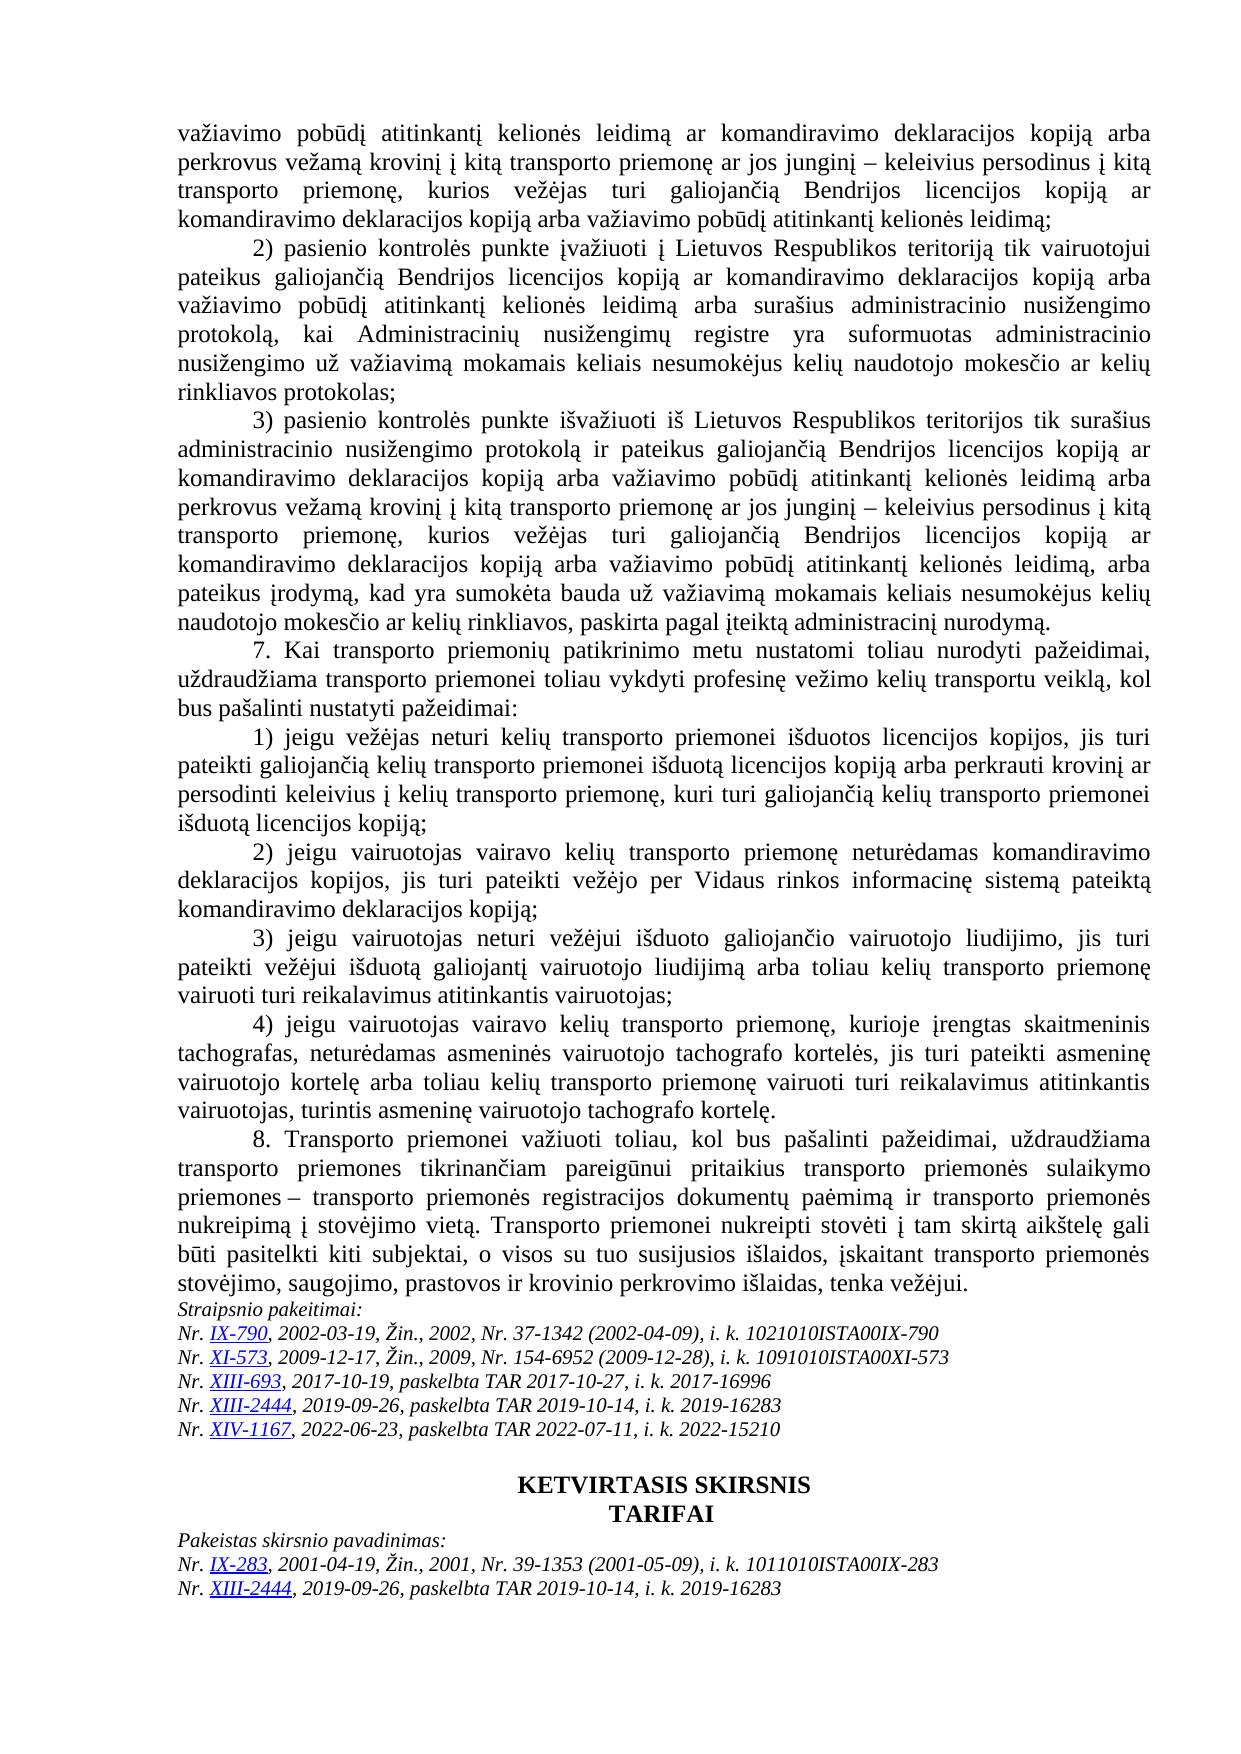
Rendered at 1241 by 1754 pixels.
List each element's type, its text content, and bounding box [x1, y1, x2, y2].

text 3) jeigu vairuotojas neturi vežėjui išduoto galiojančio vairuotojo liudijimo, jis turi pateikti vežėjui išduotą galiojantį vairuotojo liudijimą arba toliau kelių transporto priemonę vairuoti turi reikalavimus atitinkantis vairuotojas; [177, 923, 1152, 1009]
text 4) jeigu vairuotojas vairavo kelių transporto priemonę, kurioje įrengtas skaitmeninis tachografas, neturėdamas asmeninės vairuotojo tachografo kortelės, jis turi pateikti asmeninę vairuotojo kortelę arba toliau kelių transporto priemonę vairuoti turi reikalavimus atitinkantis vairuotojas, turintis asmeninę vairuotojo tachografo kortelę. [177, 1009, 1152, 1124]
text 2) jeigu vairuotojas vairavo kelių transporto priemonę neturėdamas komandiravimo deklaracijos kopijos, jis turi pateikti vežėjo per Vidaus rinkos informacinę sistemą pateiktą komandiravimo deklaracijos kopiją; [177, 837, 1152, 923]
text Nr. XIII-2444, 2019-09-26, paskelbta TAR 2019-10-14, i. k. 2019-16283 [177, 1576, 1152, 1600]
text Pakeistas skirsnio pavadinimas: [177, 1527, 1152, 1552]
text 3) pasienio kontrolės punkte išvažiuoti iš Lietuvos Respublikos teritorijos tik surašius administracinio nusižengimo protokolą ir pateikus galiojančią Bendrijos licencijos kopiją ar komandiravimo deklaracijos kopiją arba važiavimo pobūdį atitinkantį kelionės leidimą arba perkrovus vežamą krovinį į kitą transporto priemonę ar jos junginį – keleivius persodinus į kitą transporto priemonę, kurios vežėjas turi galiojančią Bendrijos licencijos kopiją ar komandiravimo deklaracijos kopiją arba važiavimo pobūdį atitinkantį kelionės leidimą, arba pateikus įrodymą, kad yra sumokėta bauda už važiavimą mokamais keliais nesumokėjus kelių naudotojo mokesčio ar kelių rinkliavos, paskirta pagal įteiktą administracinį nurodymą. [177, 406, 1152, 636]
text 1) jeigu vežėjas neturi kelių transporto priemonei išduotos licencijos kopijos, jis turi pateikti galiojančią kelių transporto priemonei išduotą licencijos kopiją arba perkrauti krovinį ar persodinti keleivius į kelių transporto priemonę, kuri turi galiojančią kelių transporto priemonei išduotą licencijos kopiją; [177, 722, 1152, 837]
text TARIFAI [177, 1499, 1152, 1527]
text Nr. XIII-693, 2017-10-19, paskelbta TAR 2017-10-27, i. k. 2017-16996 [177, 1369, 1152, 1393]
text KETVIRTASIS skirsnis [177, 1470, 1152, 1499]
text 7. Kai transporto priemonių patikrinimo metu nustatomi toliau nurodyti pažeidimai, uždraudžiama transporto priemonei toliau vykdyti profesinę vežimo kelių transportu veiklą, kol bus pašalinti nustatyti pažeidimai: [177, 636, 1152, 722]
text Nr. XI-573, 2009-12-17, Žin., 2009, Nr. 154-6952 (2009-12-28), i. k. 1091010ISTA00XI-573 [177, 1345, 1152, 1369]
text 2) pasienio kontrolės punkte įvažiuoti į Lietuvos Respublikos teritoriją tik vairuotojui pateikus galiojančią Bendrijos licencijos kopiją ar komandiravimo deklaracijos kopiją arba važiavimo pobūdį atitinkantį kelionės leidimą arba surašius administracinio nusižengimo protokolą, kai Administracinių nusižengimų registre yra suformuotas administracinio nusižengimo už važiavimą mokamais keliais nesumokėjus kelių naudotojo mokesčio ar kelių rinkliavos protokolas; [177, 233, 1152, 406]
text Nr. IX-283, 2001-04-19, Žin., 2001, Nr. 39-1353 (2001-05-09), i. k. 1011010ISTA00IX-283 [177, 1552, 1152, 1576]
text važiavimo pobūdį atitinkantį kelionės leidimą ar komandiravimo deklaracijos kopiją arba perkrovus vežamą krovinį į kitą transporto priemonę ar jos junginį – keleivius persodinus į kitą transporto priemonę, kurios vežėjas turi galiojančią Bendrijos licencijos kopiją ar komandiravimo deklaracijos kopiją arba važiavimo pobūdį atitinkantį kelionės leidimą; [177, 118, 1152, 233]
text Straipsnio pakeitimai: [177, 1297, 1152, 1321]
text Nr. IX-790, 2002-03-19, Žin., 2002, Nr. 37-1342 (2002-04-09), i. k. 1021010ISTA00IX-790 [177, 1321, 1152, 1345]
text Nr. XIII-2444, 2019-09-26, paskelbta TAR 2019-10-14, i. k. 2019-16283 [177, 1393, 1152, 1417]
text 8. Transporto priemonei važiuoti toliau, kol bus pašalinti pažeidimai, uždraudžiama transporto priemones tikrinančiam pareigūnui pritaikius transporto priemonės sulaikymo priemones – transporto priemonės registracijos dokumentų paėmimą ir transporto priemonės nukreipimą į stovėjimo vietą. Transporto priemonei nukreipti stovėti į tam skirtą aikštelę gali būti pasitelkti kiti subjektai, o visos su tuo susijusios išlaidos, įskaitant transporto priemonės stovėjimo, saugojimo, prastovos ir krovinio perkrovimo išlaidas, tenka vežėjui. [177, 1124, 1152, 1297]
text Nr. XIV-1167, 2022-06-23, paskelbta TAR 2022-07-11, i. k. 2022-15210 [177, 1417, 1152, 1441]
